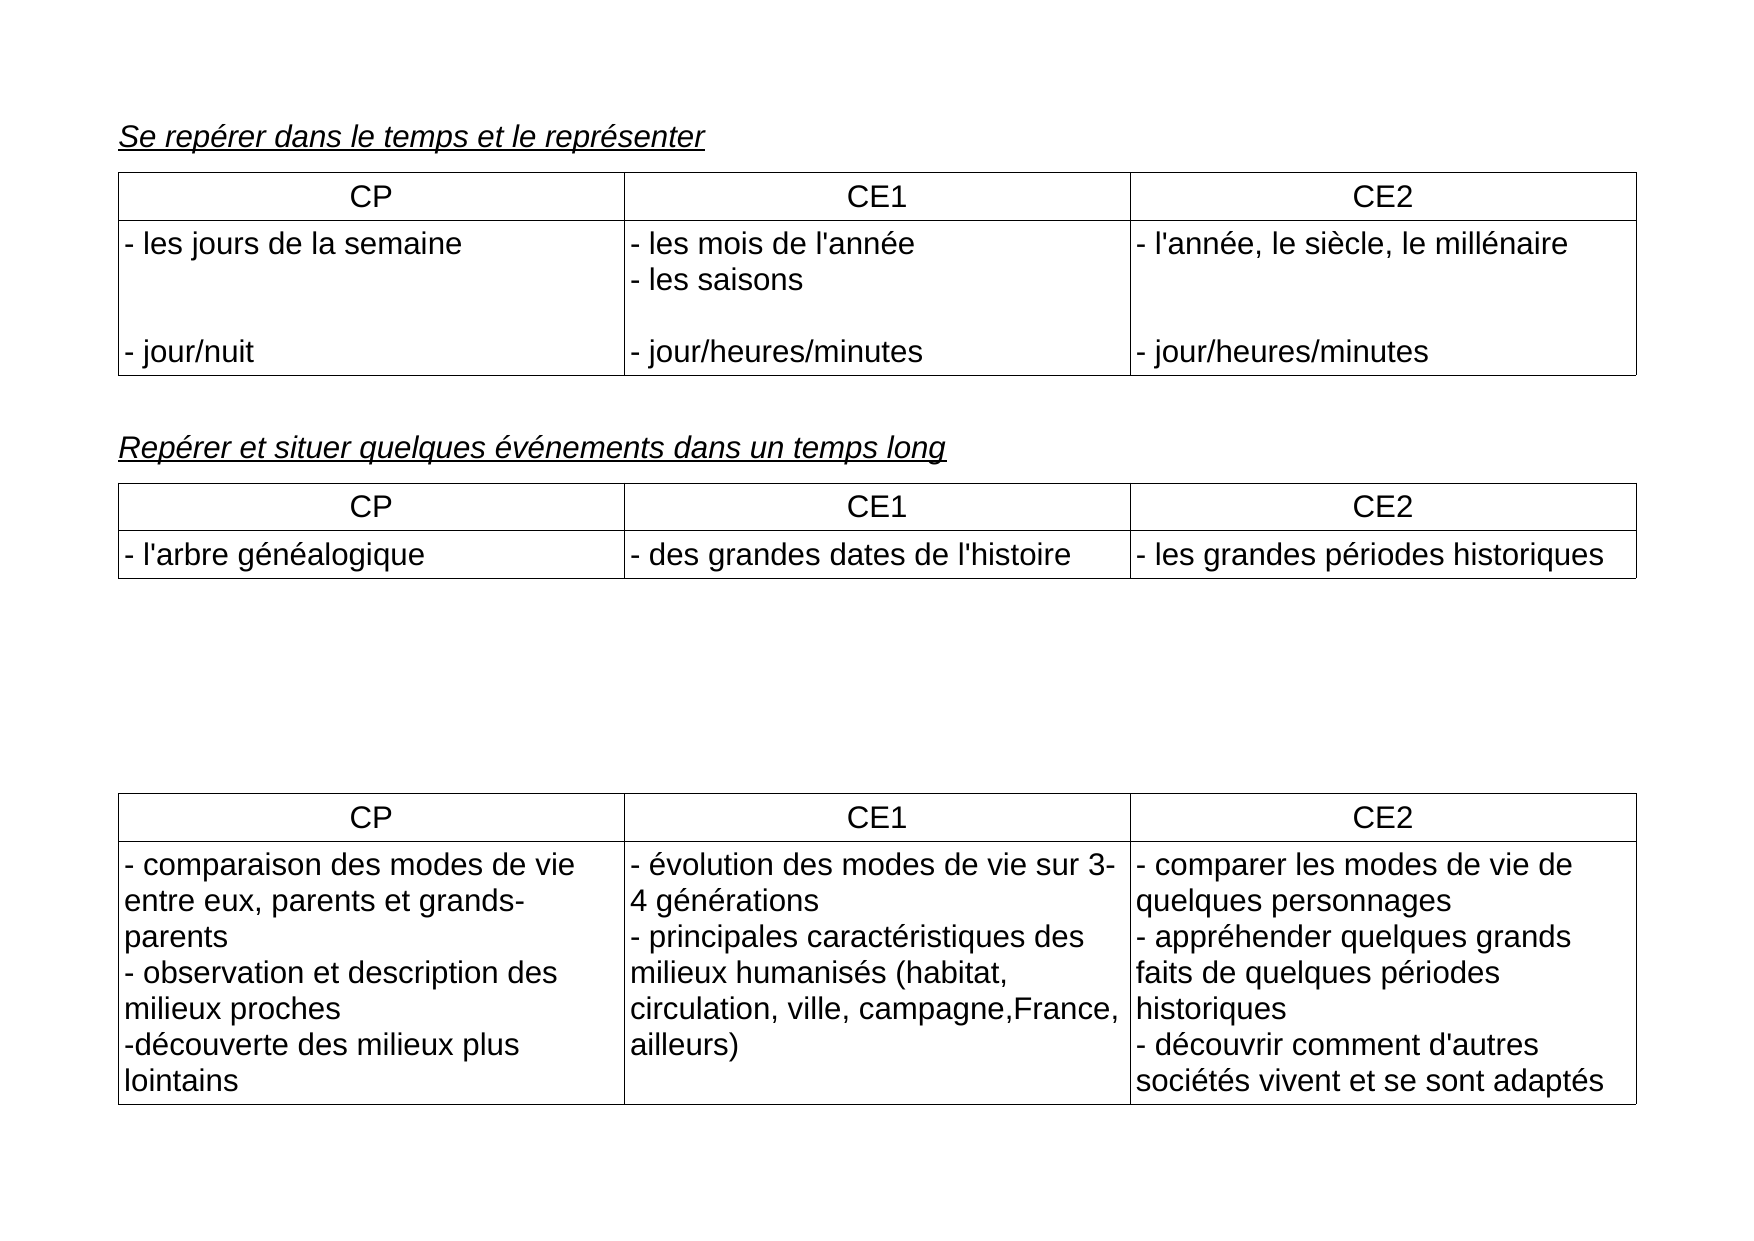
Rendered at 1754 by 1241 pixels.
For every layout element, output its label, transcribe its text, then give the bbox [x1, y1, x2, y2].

table_header CE2 [1131, 173, 1636, 219]
table_cell - les grandes périodes historiques [1131, 531, 1636, 578]
table_cell - des grandes dates de l'histoire [625, 531, 1130, 578]
table_header CP [119, 173, 624, 219]
text Repérer et situer quelques événements dans un temps long [118, 429, 1636, 465]
text Se repérer dans le temps et le représenter [118, 118, 1636, 154]
table_cell - comparer les modes de vie de quelques personnages - appréhender quelques grands faits de quelques périodes historiques - découvrir comment d'autres sociétés vivent et se sont adaptés [1131, 842, 1636, 1104]
table_header CE1 [625, 173, 1130, 219]
table_header CP [119, 794, 624, 841]
table_cell - les jours de la semaine - jour/nuit [119, 221, 624, 375]
table_header CP [119, 484, 624, 530]
table_cell - les mois de l'année - les saisons - jour/heures/minutes [625, 221, 1130, 375]
table_cell - évolution des modes de vie sur 3-4 générations - principales caractéristiques des milieux humanisés (habitat, circulation, ville, campagne,France, ailleurs) [625, 842, 1130, 1104]
table_cell - l'arbre généalogique [119, 531, 624, 578]
table_header CE2 [1131, 794, 1636, 841]
table_cell - l'année, le siècle, le millénaire - jour/heures/minutes [1131, 221, 1636, 375]
table_header CE1 [625, 794, 1130, 841]
table_cell - comparaison des modes de vie entre eux, parents et grands-parents - observation et description des milieux proches -découverte des milieux plus lointains [119, 842, 624, 1104]
table_header CE2 [1131, 484, 1636, 530]
table_header CE1 [625, 484, 1130, 530]
